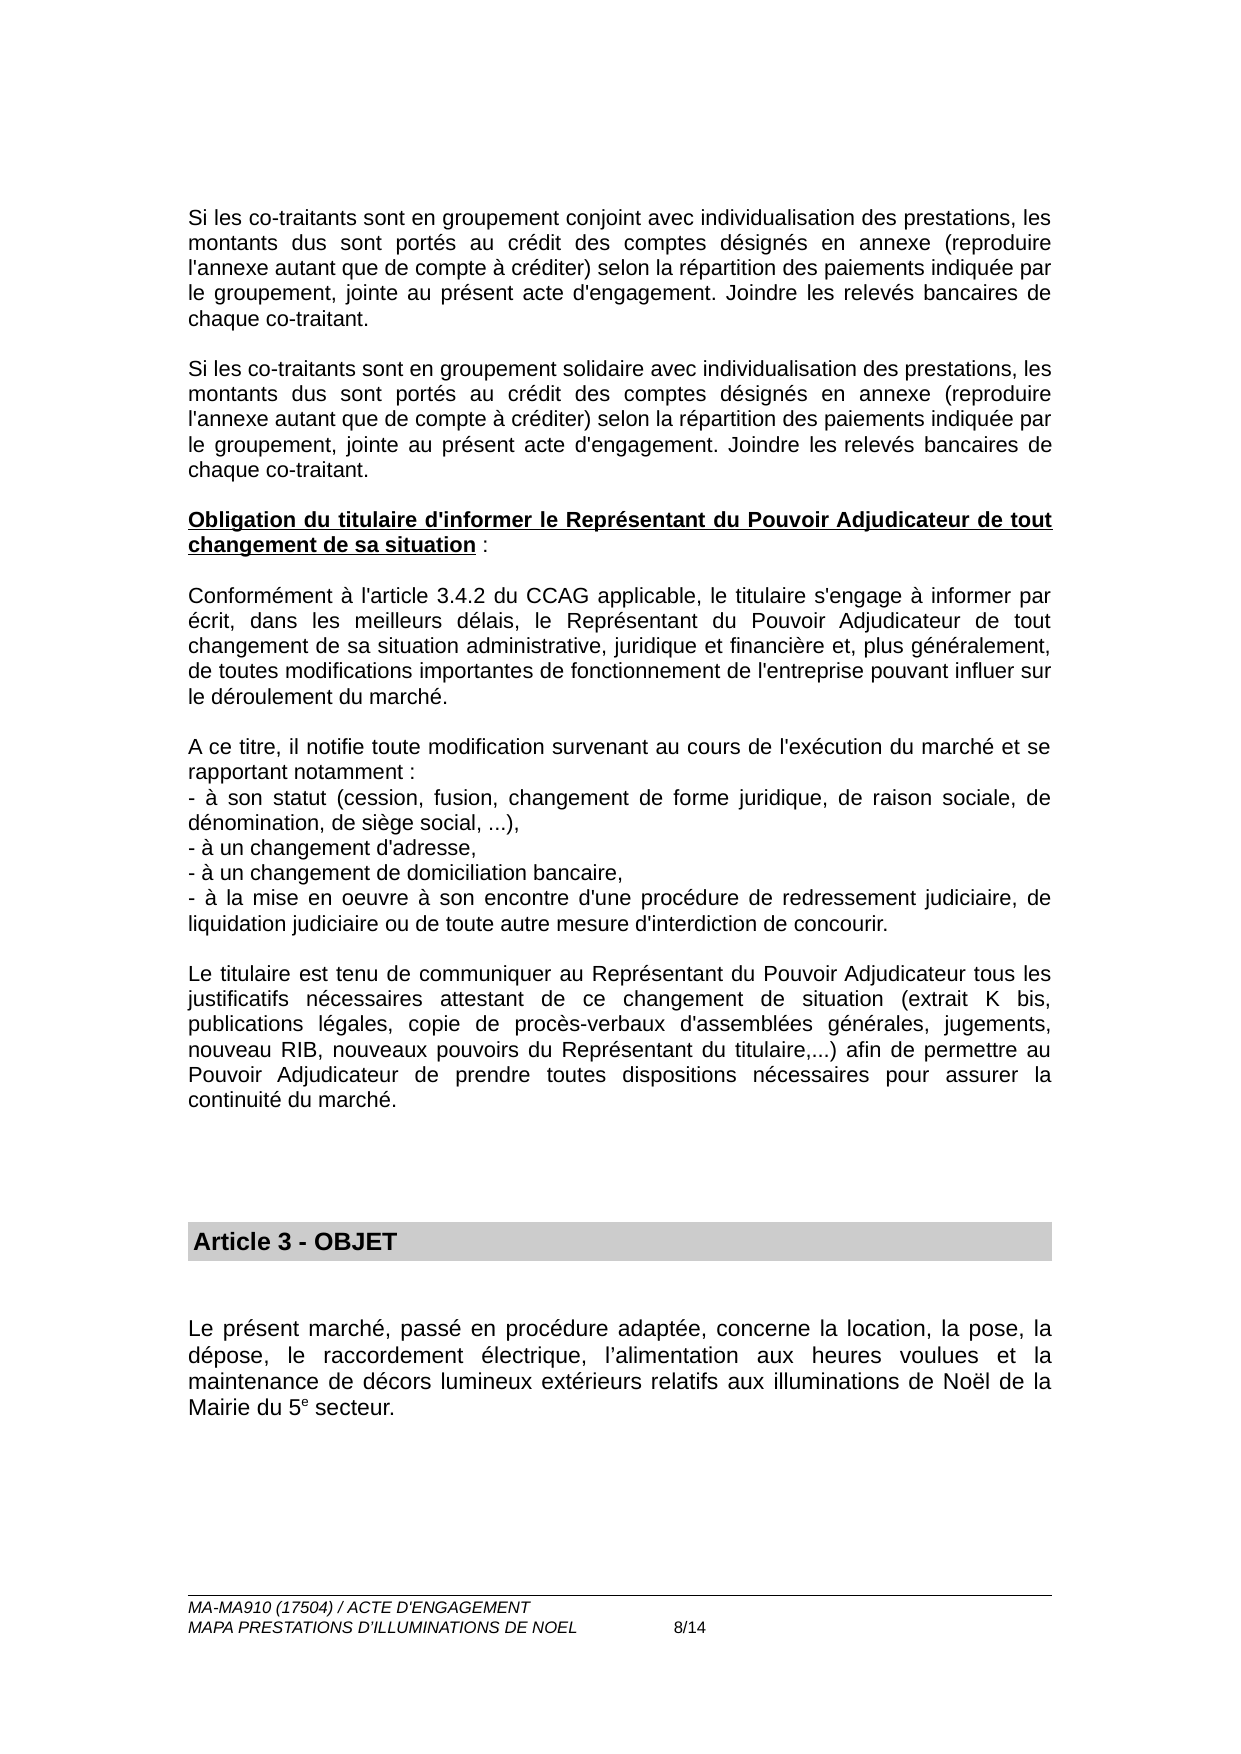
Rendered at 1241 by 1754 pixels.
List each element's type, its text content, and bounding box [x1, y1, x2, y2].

text changement de sa situation : [188, 530, 1052, 557]
text - à un changement de domiciliation bancaire, [188, 860, 1052, 885]
text Si les co-traitants sont en groupement solidaire avec individualisation des prestations, les montants dus sont portés au crédit des comptes désignés en annexe (reproduire l'annexe autant que de compte à créditer) selon la répartition des paiements indiquée par le groupement, jointe au présent acte d'engagement. Joindre les relevés bancaires de chaque co-traitant. [188, 356, 1052, 482]
text Le titulaire est tenu de communiquer au Représentant du Pouvoir Adjudicateur tous les justificatifs nécessaires attestant de ce changement de situation (extrait K bis, publications légales, copie de procès-verbaux d'assemblées générales, jugements, nouveau RIB, nouveaux pouvoirs du Représentant du titulaire,...) afin de permettre au Pouvoir Adjudicateur de prendre toutes dispositions nécessaires pour assurer la continuité du marché. [188, 961, 1052, 1112]
text - à la mise en oeuvre à son encontre d'une procédure de redressement judiciaire, de liquidation judiciaire ou de toute autre mesure d'interdiction de concourir. [188, 885, 1052, 936]
text A ce titre, il notifie toute modification survenant au cours de l'exécution du marché et se rapportant notamment : [188, 734, 1052, 784]
text - à un changement d'adresse, [188, 835, 1052, 860]
text Conformément à l'article 3.4.2 du CCAG applicable, le titulaire s'engage à informer par écrit, dans les meilleurs délais, le Représentant du Pouvoir Adjudicateur de tout changement de sa situation administrative, juridique et financière et, plus généralement, de toutes modifications importantes de fonctionnement de l'entreprise pouvant influer sur le déroulement du marché. [188, 583, 1052, 709]
text Si les co-traitants sont en groupement conjoint avec individualisation des prestations, les montants dus sont portés au crédit des comptes désignés en annexe (reproduire l'annexe autant que de compte à créditer) selon la répartition des paiements indiquée par le groupement, jointe au présent acte d'engagement. Joindre les relevés bancaires de chaque co-traitant. [188, 204, 1052, 331]
text - à son statut (cession, fusion, changement de forme juridique, de raison sociale, de dénomination, de siège social, ...), [188, 784, 1052, 835]
text Le présent marché, passé en procédure adaptée, concerne la location, la pose, la dépose, le raccordement électrique, l’alimentation aux heures voulues et la maintenance de décors lumineux extérieurs relatifs aux illuminations de Noël de la Mairie du 5e secteur. [188, 1315, 1052, 1421]
subtitle OBJET [190, 1224, 1050, 1258]
text Obligation du titulaire d'informer le Représentant du Pouvoir Adjudicateur de tout [188, 507, 1052, 529]
